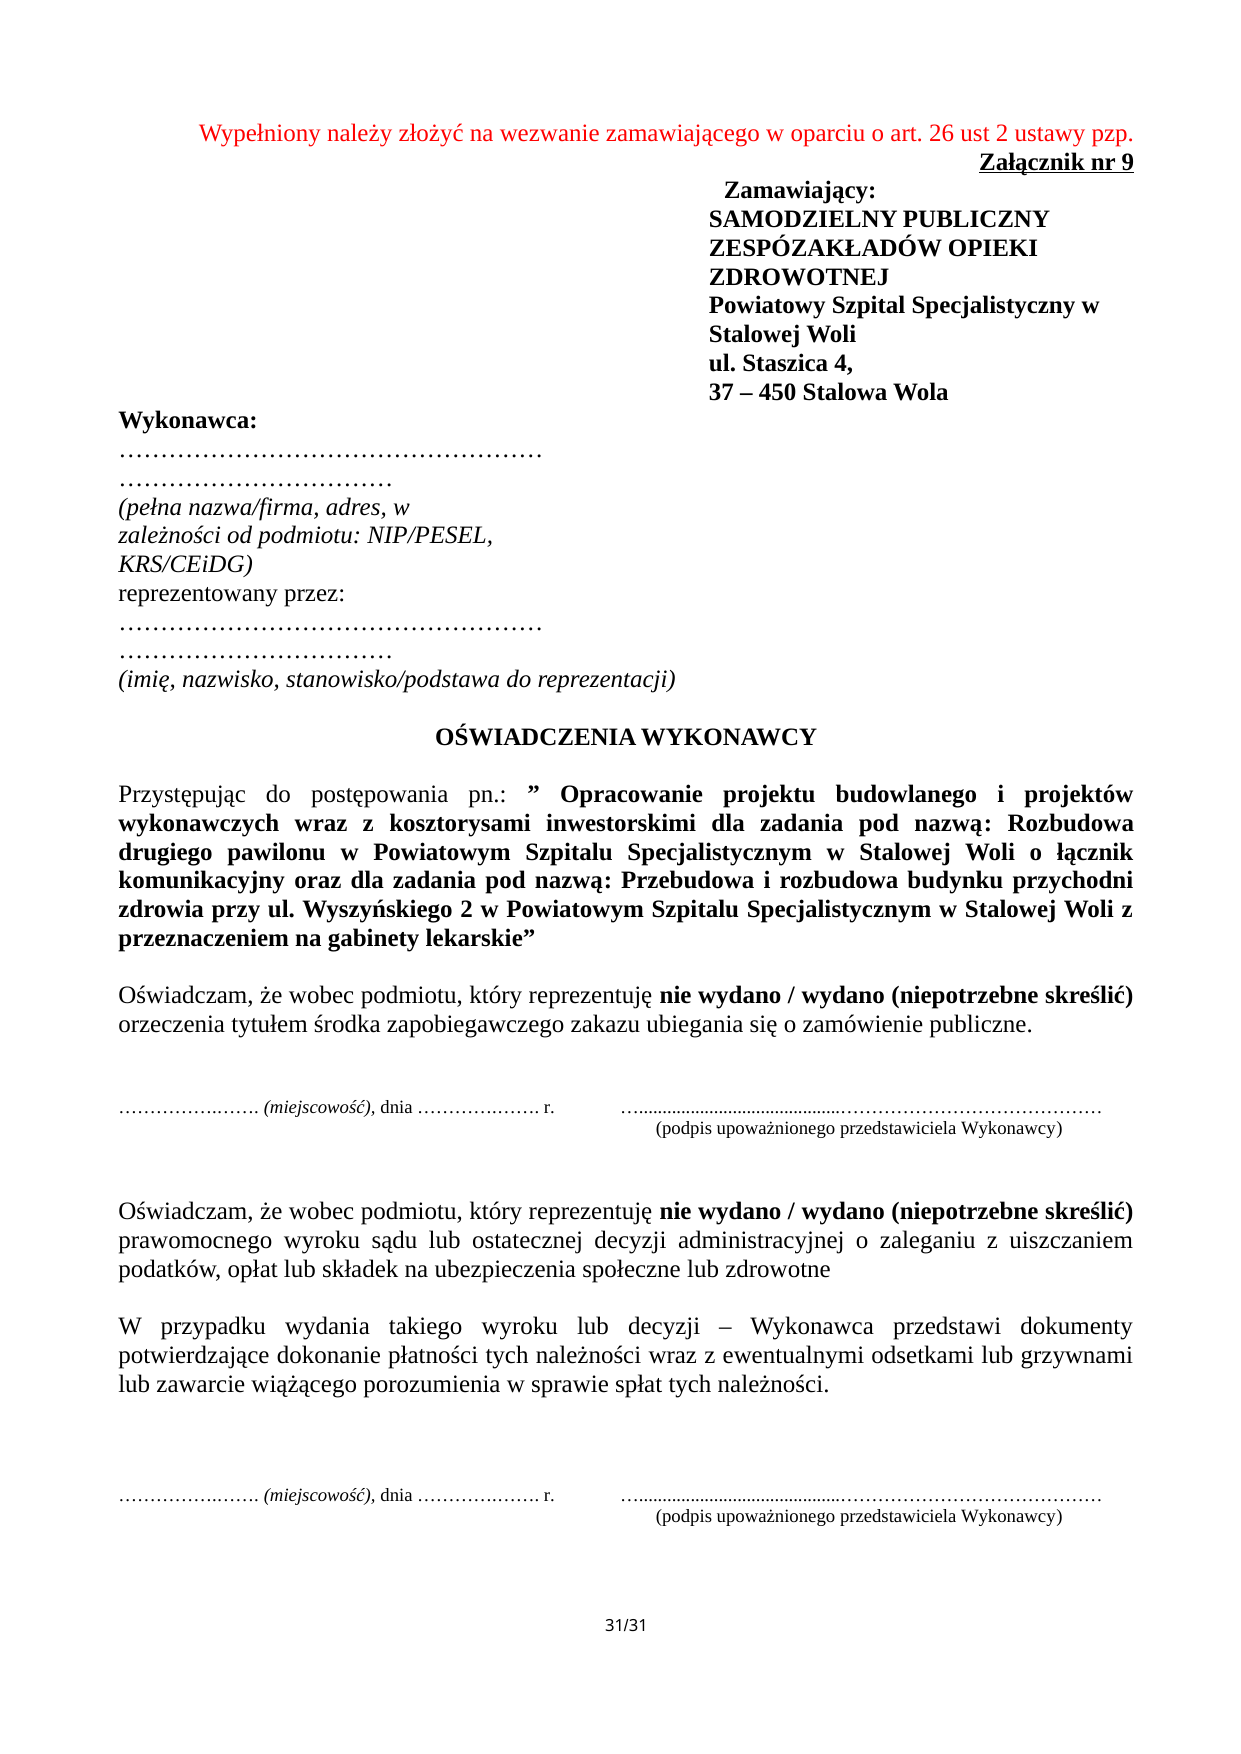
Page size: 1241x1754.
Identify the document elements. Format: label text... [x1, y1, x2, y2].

text …………………………………………… [118, 607, 1134, 636]
text Przystępując do postępowania pn.: ” Opracowanie projektu budowlanego i projektów wykonawczych wraz z kosztorysami inwestorskimi dla zadania pod nazwą: Rozbudowa drugiego pawilonu w Powiatowym Szpitalu Specjalistycznym w Stalowej Woli o łącznik komunikacyjny oraz dla zadania pod nazwą: Przebudowa i rozbudowa budynku przychodni zdrowia przy ul. Wyszyńskiego 2 w Powiatowym Szpitalu Specjalistycznym w Stalowej Woli z przeznaczeniem na gabinety lekarskie” [118, 779, 1134, 952]
subtitle Wypełniony należy złożyć na wezwanie zamawiającego w oparciu o art. 26 ust 2 ustawy pzp. [118, 118, 1134, 147]
text zależności od podmiotu: NIP/PESEL, [118, 521, 1134, 549]
text Zamawiający: [723, 176, 1134, 204]
text Powiatowy Szpital Specjalistyczny w Stalowej Woli [709, 291, 1134, 348]
text Wykonawca: [118, 406, 1134, 434]
text …………………………… [118, 463, 1134, 492]
text (podpis upoważnionego przedstawiciela Wykonawcy) [656, 1505, 1134, 1527]
text KRS/CEiDG) [118, 549, 1134, 578]
text W przypadku wydania takiego wyroku lub decyzji – Wykonawca przedstawi dokumenty potwierdzające dokonanie płatności tych należności wraz z ewentualnymi odsetkami lub grzywnami lub zawarcie wiążącego porozumienia w sprawie spłat tych należności. [118, 1311, 1134, 1397]
text Oświadczam, że wobec podmiotu, który reprezentuję nie wydano / wydano (niepotrzebne skreślić) orzeczenia tytułem środka zapobiegawczego zakazu ubiegania się o zamówienie publiczne. [118, 981, 1134, 1038]
text …………………………… [118, 636, 1134, 664]
text (imię, nazwisko, stanowisko/podstawa do reprezentacji) [118, 664, 1134, 693]
subtitle Załącznik nr 9 [118, 147, 1134, 176]
text reprezentowany przez: [118, 578, 1134, 607]
text …………………………………………… [118, 434, 1134, 463]
text (podpis upoważnionego przedstawiciela Wykonawcy) [656, 1117, 1134, 1139]
text …………….……. (miejscowość), dnia ………….……. r. …...........................................…………………………………… [118, 1096, 1134, 1117]
text ul. Staszica 4, [709, 348, 1134, 377]
text OŚWIADCZENIA WYKONAWCY [118, 722, 1134, 751]
text 37 – 450 Stalowa Wola [709, 377, 1134, 406]
text Oświadczam, że wobec podmiotu, który reprezentuję nie wydano / wydano (niepotrzebne skreślić) prawomocnego wyroku sądu lub ostatecznej decyzji administracyjnej o zaleganiu z uiszczaniem podatków, opłat lub składek na ubezpieczenia społeczne lub zdrowotne [118, 1196, 1134, 1282]
text (pełna nazwa/firma, adres, w [118, 492, 1134, 521]
text SAMODZIELNY PUBLICZNY ZESPÓZAKŁADÓW OPIEKI ZDROWOTNEJ [709, 204, 1134, 291]
text …………….……. (miejscowość), dnia ………….……. r. …...........................................…………………………………… [118, 1484, 1134, 1505]
